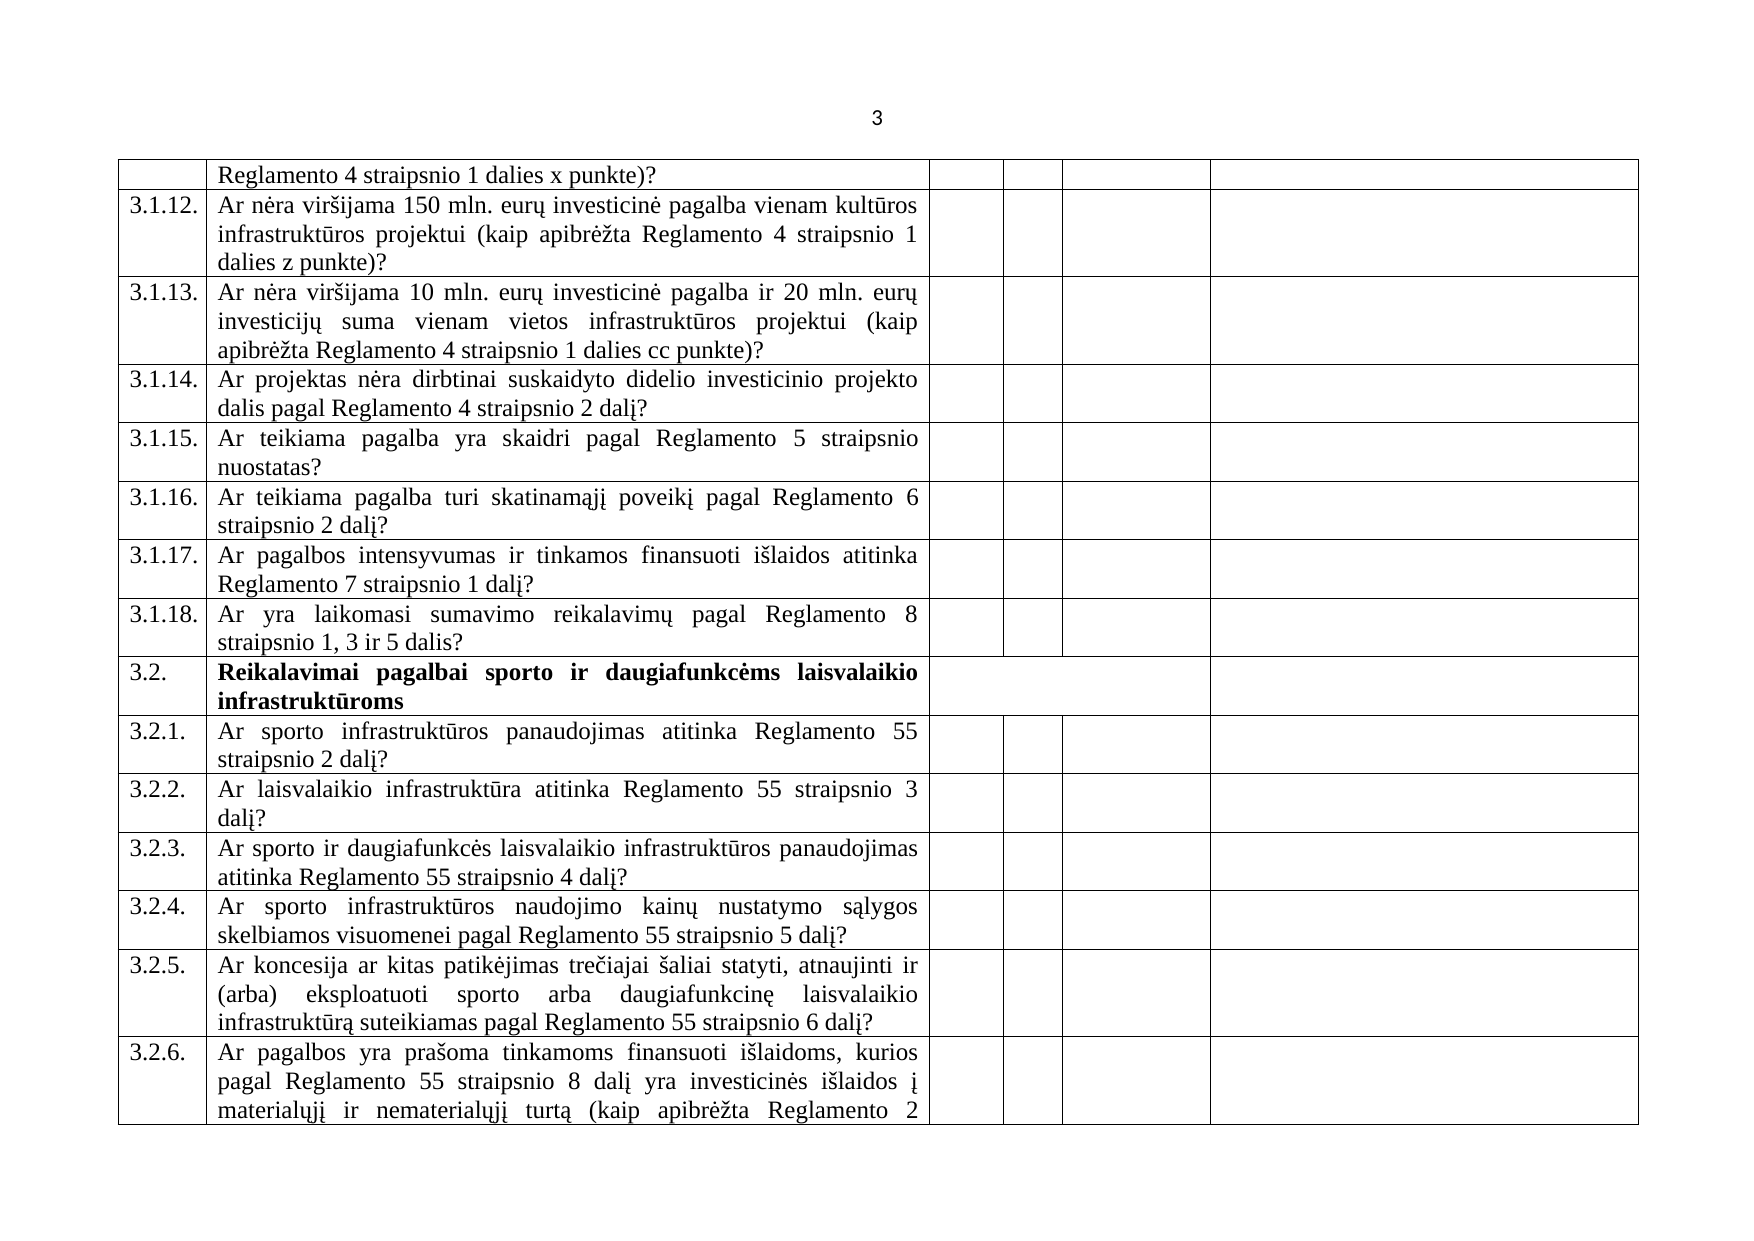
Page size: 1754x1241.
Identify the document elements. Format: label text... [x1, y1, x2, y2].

table_cell Ar projektas nėra dirbtinai suskaidyto didelio investicinio projekto dalis pagal Reglamento 4 straipsnio 2 dalį? [207, 365, 929, 422]
table_cell 3.1.16. [119, 482, 206, 539]
table_cell [930, 423, 1003, 481]
table_cell 3.2.3. [119, 833, 206, 890]
table_cell [1211, 657, 1638, 715]
table_cell [1063, 365, 1210, 422]
table_cell [930, 774, 1003, 832]
table_cell [1004, 891, 1062, 949]
table_cell Reglamento 4 straipsnio 1 dalies x punkte)? [207, 160, 929, 189]
table_cell [1004, 540, 1062, 598]
table_cell [1004, 365, 1062, 422]
table_cell [1063, 423, 1210, 481]
table_cell [1211, 365, 1638, 422]
table_cell [1211, 277, 1638, 363]
table_cell 3.1.13. [119, 277, 206, 363]
table_cell [1211, 540, 1638, 598]
table_cell 3.1.15. [119, 423, 206, 481]
table_cell 3.2. [119, 657, 206, 715]
table_cell [1063, 950, 1210, 1036]
table_cell [1063, 540, 1210, 598]
table_cell [930, 277, 1003, 363]
table_cell Reikalavimai pagalbai sporto ir daugiafunkcėms laisvalaikio infrastruktūroms [207, 657, 929, 715]
table_cell [1211, 891, 1638, 949]
table_cell Ar sporto infrastruktūros naudojimo kainų nustatymo sąlygos skelbiamos visuomenei pagal Reglamento 55 straipsnio 5 dalį? [207, 891, 929, 949]
table_cell [930, 540, 1003, 598]
table_cell [1063, 190, 1210, 276]
table_cell [930, 1037, 1003, 1123]
table_cell [1004, 423, 1062, 481]
table_cell [1211, 599, 1638, 656]
table_cell [1211, 716, 1638, 773]
table_cell 3.2.2. [119, 774, 206, 832]
table_cell Ar sporto infrastruktūros panaudojimas atitinka Reglamento 55 straipsnio 2 dalį? [207, 716, 929, 773]
table_cell 3.2.5. [119, 950, 206, 1036]
table_cell [1063, 774, 1210, 832]
table_cell 3.2.4. [119, 891, 206, 949]
table_cell [930, 950, 1003, 1036]
table_cell [1063, 833, 1210, 890]
table_cell [1211, 1037, 1638, 1123]
table_cell [1004, 657, 1063, 715]
table_cell [1063, 716, 1210, 773]
table_cell Ar koncesija ar kitas patikėjimas trečiajai šaliai statyti, atnaujinti ir (arba) eksploatuoti sporto arba daugiafunkcinę laisvalaikio infrastruktūrą suteikiamas pagal Reglamento 55 straipsnio 6 dalį? [207, 950, 929, 1036]
table_cell [1063, 599, 1210, 656]
table_cell 3.1.12. [119, 190, 206, 276]
table_cell [930, 891, 1003, 949]
table_cell [1004, 774, 1062, 832]
table_cell [1211, 160, 1638, 189]
table_cell Ar yra laikomasi sumavimo reikalavimų pagal Reglamento 8 straipsnio 1, 3 ir 5 dalis? [207, 599, 929, 656]
table_cell [1063, 891, 1210, 949]
table_cell Ar sporto ir daugiafunkcės laisvalaikio infrastruktūros panaudojimas atitinka Reglamento 55 straipsnio 4 dalį? [207, 833, 929, 890]
table_cell [930, 833, 1003, 890]
table_cell Ar nėra viršijama 150 mln. eurų investicinė pagalba vienam kultūros infrastruktūros projektui (kaip apibrėžta Reglamento 4 straipsnio 1 dalies z punkte)? [207, 190, 929, 276]
table_cell [930, 657, 1003, 715]
table_cell [1211, 190, 1638, 276]
table_cell 3.1.14. [119, 365, 206, 422]
table_cell [1004, 190, 1062, 276]
table_cell [1063, 277, 1210, 363]
table_cell [119, 160, 206, 189]
table_cell Ar teikiama pagalba yra skaidri pagal Reglamento 5 straipsnio nuostatas? [207, 423, 929, 481]
table_cell [1004, 599, 1062, 656]
table_cell Ar teikiama pagalba turi skatinamąjį poveikį pagal Reglamento 6 straipsnio 2 dalį? [207, 482, 929, 539]
table_cell [1063, 482, 1210, 539]
table_cell [1211, 423, 1638, 481]
table_cell [1004, 833, 1062, 890]
table_cell Ar nėra viršijama 10 mln. eurų investicinė pagalba ir 20 mln. eurų investicijų suma vienam vietos infrastruktūros projektui (kaip apibrėžta Reglamento 4 straipsnio 1 dalies cc punkte)? [207, 277, 929, 363]
table_cell [1211, 482, 1638, 539]
table_cell Ar laisvalaikio infrastruktūra atitinka Reglamento 55 straipsnio 3 dalį? [207, 774, 929, 832]
table_cell 3.2.1. [119, 716, 206, 773]
table_cell 3.1.17. [119, 540, 206, 598]
table_cell [1211, 833, 1638, 890]
table_cell [930, 365, 1003, 422]
table_cell Ar pagalbos yra prašoma tinkamoms finansuoti išlaidoms, kurios pagal Reglamento 55 straipsnio 8 dalį yra investicinės išlaidos į materialųjį ir nematerialųjį turtą (kaip apibrėžta Reglamento 2 [207, 1037, 929, 1123]
table_cell [930, 482, 1003, 539]
table_cell [1004, 950, 1062, 1036]
table_cell [1004, 277, 1062, 363]
table_cell [1063, 657, 1210, 715]
table_cell [1004, 1037, 1062, 1123]
table_cell [1004, 716, 1062, 773]
table_cell [1004, 482, 1062, 539]
table_cell 3.2.6. [119, 1037, 206, 1123]
table_cell [930, 190, 1003, 276]
table_cell [930, 716, 1003, 773]
table_cell [1063, 160, 1210, 189]
table_cell [1211, 774, 1638, 832]
table_cell [1063, 1037, 1210, 1123]
table_cell Ar pagalbos intensyvumas ir tinkamos finansuoti išlaidos atitinka Reglamento 7 straipsnio 1 dalį? [207, 540, 929, 598]
table_cell [930, 160, 1003, 189]
table_cell 3.1.18. [119, 599, 206, 656]
table_cell [1211, 950, 1638, 1036]
table_cell [1004, 160, 1062, 189]
table_cell [930, 599, 1003, 656]
